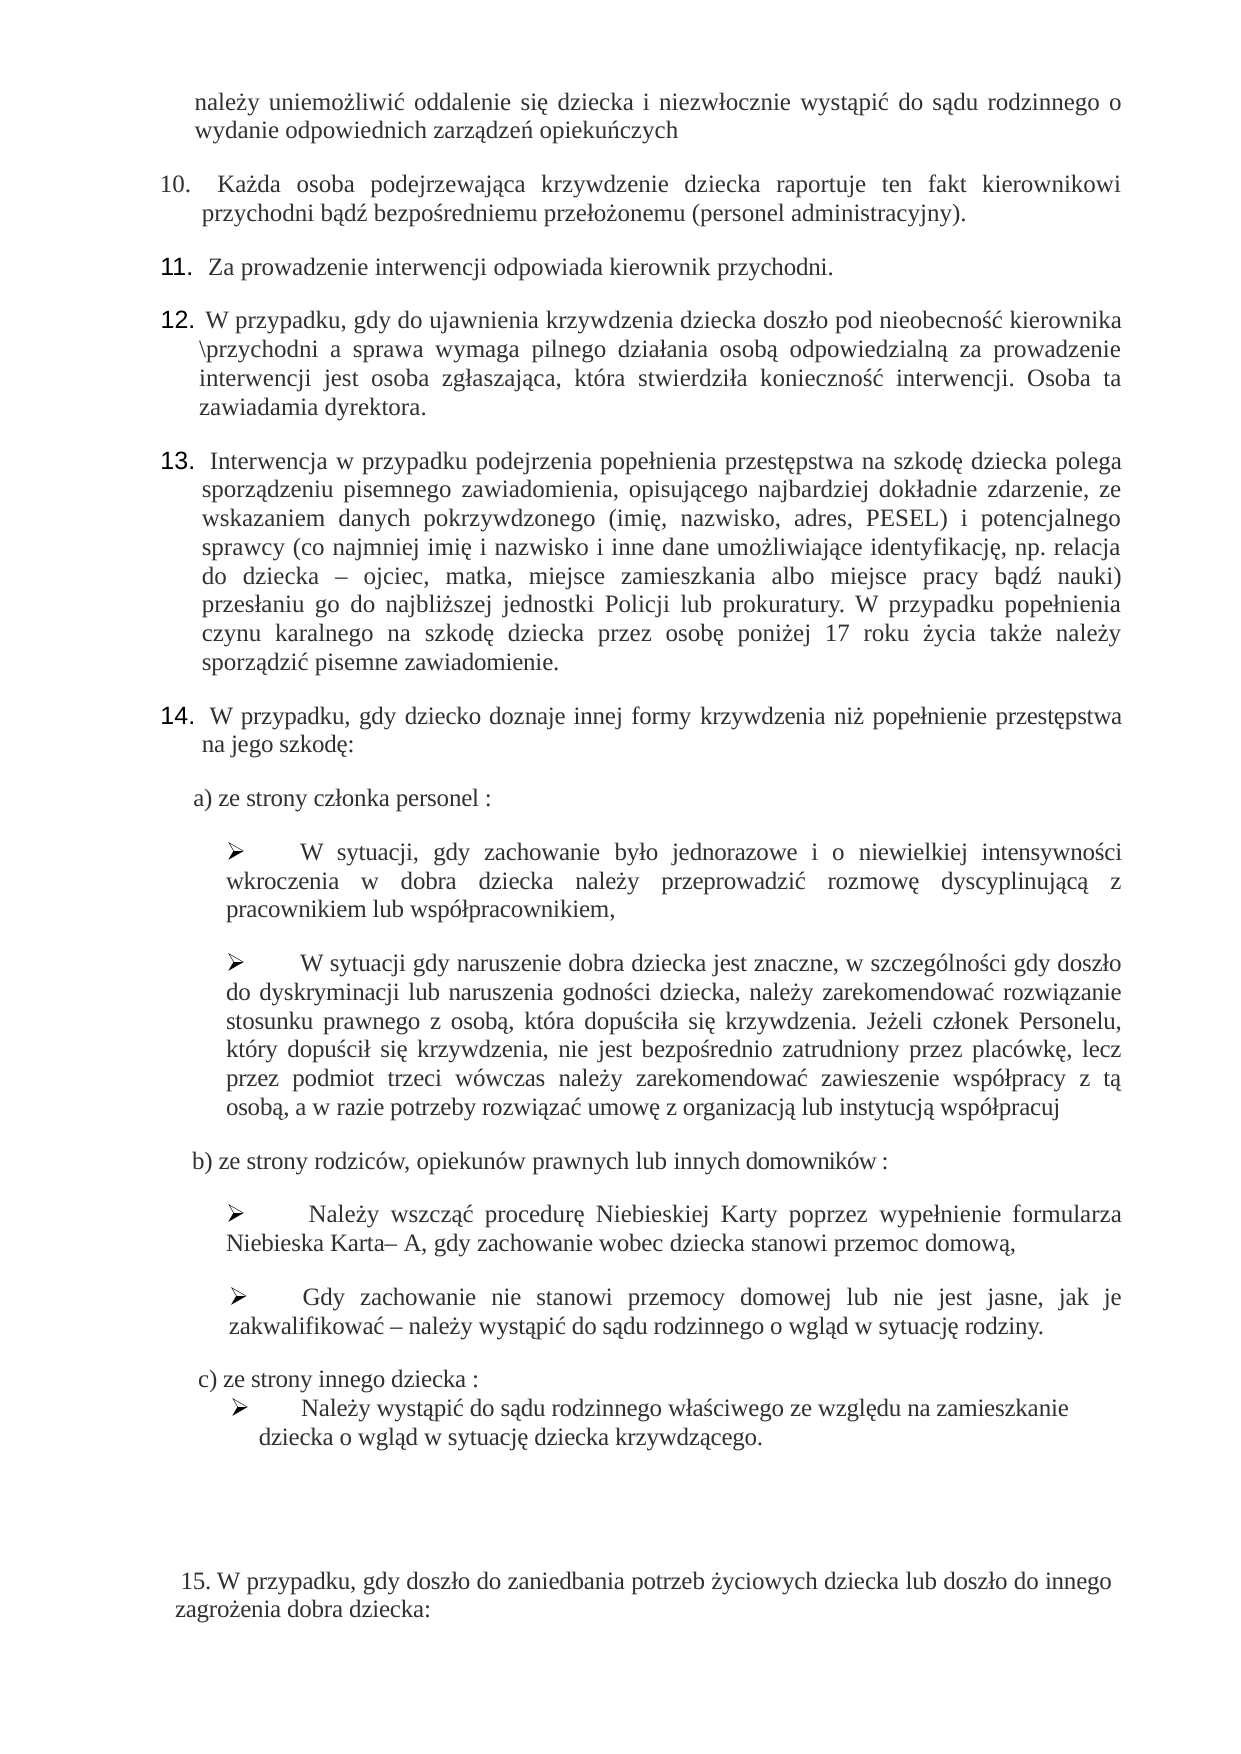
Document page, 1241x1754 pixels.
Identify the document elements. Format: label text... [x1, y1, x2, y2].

list b) ze strony rodziców, opiekunów prawnych lub innych domowników : [119, 1146, 1122, 1174]
list Należy wystąpić do sądu rodzinnego właściwego ze względu na zamieszkanie dziecka o wgląd w sytuację dziecka krzywdzącego. [230, 1393, 1122, 1451]
text c) ze strony innego dziecka : [119, 1364, 1122, 1393]
list W sytuacji, gdy zachowanie było jednorazowe i o niewielkiej intensywności wkroczenia w dobra dziecka należy przeprowadzić rozmowę dyscyplinującą z pracownikiem lub współpracownikiem, [226, 837, 1122, 923]
list należy uniemożliwić oddalenie się dziecka i niezwłocznie wystąpić do sądu rodzinnego o wydanie odpowiednich zarządzeń opiekuńczych [157, 87, 1122, 144]
list Każda osoba podejrzewająca krzywdzenie dziecka raportuje ten fakt kierownikowi przychodni bądź bezpośredniemu przełożonemu (personel administracyjny). [153, 169, 1122, 227]
list W sytuacji gdy naruszenie dobra dziecka jest znaczne, w szczególności gdy doszło do dyskryminacji lub naruszenia godności dziecka, należy zarekomendować rozwiązanie stosunku prawnego z osobą, która dopuściła się krzywdzenia. Jeżeli członek Personelu, który dopuścił się krzywdzenia, nie jest bezpośrednio zatrudniony przez placówkę, lecz przez podmiot trzeci wówczas należy zarekomendować zawieszenie współpracy z tą osobą, a w razie potrzeby rozwiązać umowę z organizacją lub instytucją współpracuj [226, 948, 1122, 1121]
list Za prowadzenie interwencji odpowiada kierownik przychodni. [153, 252, 1122, 281]
list a) ze strony członka personel : [119, 783, 1122, 812]
list W przypadku, gdy do ujawnienia krzywdzenia dziecka doszło pod nieobecność kierownika \przychodni a sprawa wymaga pilnego działania osobą odpowiedzialną za prowadzenie interwencji jest osoba zgłaszająca, która stwierdziła konieczność interwencji. Osoba ta zawiadamia dyrektora. [153, 306, 1122, 421]
list Interwencja w przypadku podejrzenia popełnienia przestępstwa na szkodę dziecka polega sporządzeniu pisemnego zawiadomienia, opisującego najbardziej dokładnie zdarzenie, ze wskazaniem danych pokrzywdzonego (imię, nazwisko, adres, PESEL) i potencjalnego sprawcy (co najmniej imię i nazwisko i inne dane umożliwiające identyfikację, np. relacja do dziecka – ojciec, matka, miejsce zamieszkania albo miejsce pracy bądź nauki) przesłaniu go do najbliższej jednostki Policji lub prokuratury. W przypadku popełnienia czynu karalnego na szkodę dziecka przez osobę poniżej 17 roku życia także należy sporządzić pisemne zawiadomienie. [153, 446, 1122, 676]
list Gdy zachowanie nie stanowi przemocy domowej lub nie jest jasne, jak je zakwalifikować – należy wystąpić do sądu rodzinnego o wgląd w sytuację rodziny. [229, 1282, 1122, 1339]
list W przypadku, gdy dziecko doznaje innej formy krzywdzenia niż popełnienie przestępstwa na jego szkodę: [153, 701, 1122, 758]
list Należy wszcząć procedurę Niebieskiej Karty poprzez wypełnienie formularza Niebieska Karta– A, gdy zachowanie wobec dziecka stanowi przemoc domową, [226, 1199, 1122, 1257]
list 15. W przypadku, gdy doszło do zaniedbania potrzeb życiowych dziecka lub doszło do innego zagrożenia dobra dziecka: [175, 1566, 1122, 1623]
